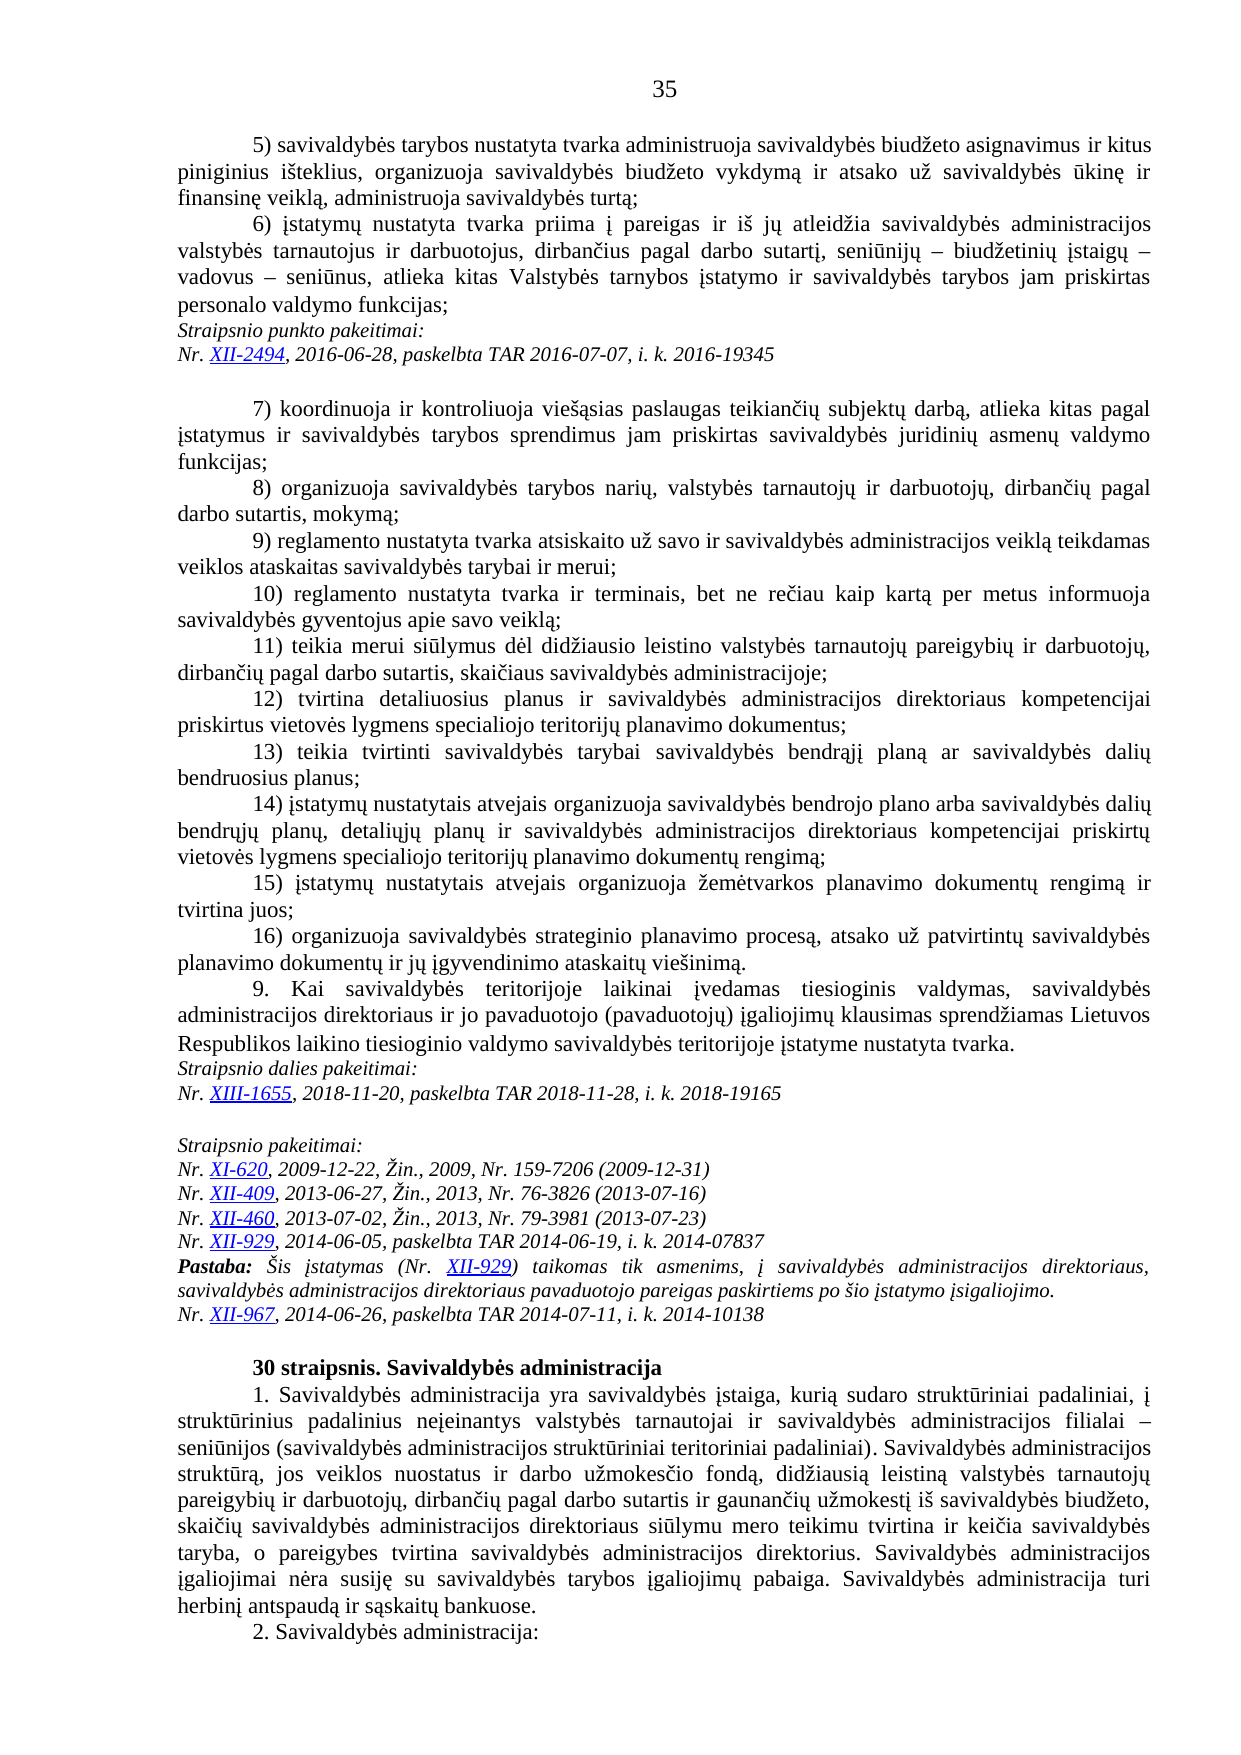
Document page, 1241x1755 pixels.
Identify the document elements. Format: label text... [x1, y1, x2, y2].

text Straipsnio dalies pakeitimai: [177, 1056, 1152, 1080]
text 8) organizuoja savivaldybės tarybos narių, valstybės tarnautojų ir darbuotojų, dirbančių pagal darbo sutartis, mokymą; [177, 474, 1152, 527]
text Nr. XI-620, 2009-12-22, Žin., 2009, Nr. 159-7206 (2009-12-31) [177, 1157, 1152, 1181]
text 10) reglamento nustatyta tvarka ir terminais, bet ne rečiau kaip kartą per metus informuoja savivaldybės gyventojus apie savo veiklą; [177, 579, 1152, 632]
text 7) koordinuoja ir kontroliuoja viešąsias paslaugas teikiančių subjektų darbą, atlieka kitas pagal įstatymus ir savivaldybės tarybos sprendimus jam priskirtas savivaldybės juridinių asmenų valdymo funkcijas; [177, 395, 1152, 474]
text Pastaba: Šis įstatymas (Nr. XII-929) taikomas tik asmenims, į savivaldybės administracijos direktoriaus, savivaldybės administracijos direktoriaus pavaduotojo pareigas paskirtiems po šio įstatymo įsigaliojimo. [177, 1253, 1152, 1302]
text 16) organizuoja savivaldybės strateginio planavimo procesą, atsako už patvirtintų savivaldybės planavimo dokumentų ir jų įgyvendinimo ataskaitų viešinimą. [177, 922, 1152, 975]
text 13) teikia tvirtinti savivaldybės tarybai savivaldybės bendrąjį planą ar savivaldybės dalių bendruosius planus; [177, 738, 1152, 790]
text 5) savivaldybės tarybos nustatyta tvarka administruoja savivaldybės biudžeto asignavimus ir kitus piniginius išteklius, organizuoja savivaldybės biudžeto vykdymą ir atsako už savivaldybės ūkinę ir finansinę veiklą, administruoja savivaldybės turtą; [177, 131, 1152, 210]
text 1. Savivaldybės administracija yra savivaldybės įstaiga, kurią sudaro struktūriniai padaliniai, į struktūrinius padalinius neįeinantys valstybės tarnautojai ir savivaldybės administracijos filialai – seniūnijos (savivaldybės administracijos struktūriniai teritoriniai padaliniai). Savivaldybės administracijos struktūrą, jos veiklos nuostatus ir darbo užmokesčio fondą, didžiausią leistiną valstybės tarnautojų pareigybių ir darbuotojų, dirbančių pagal darbo sutartis ir gaunančių užmokestį iš savivaldybės biudžeto, skaičių savivaldybės administracijos direktoriaus siūlymu mero teikimu tvirtina ir keičia savivaldybės taryba, o pareigybes tvirtina savivaldybės administracijos direktorius. Savivaldybės administracijos įgaliojimai nėra susiję su savivaldybės tarybos įgaliojimų pabaiga. Savivaldybės administracija turi herbinį antspaudą ir sąskaitų bankuose. [177, 1381, 1152, 1618]
text 11) teikia merui siūlymus dėl didžiausio leistino valstybės tarnautojų pareigybių ir darbuotojų, dirbančių pagal darbo sutartis, skaičiaus savivaldybės administracijoje; [177, 632, 1152, 685]
text 15) įstatymų nustatytais atvejais organizuoja žemėtvarkos planavimo dokumentų rengimą ir tvirtina juos; [177, 869, 1152, 922]
text Nr. XII-2494, 2016-06-28, paskelbta TAR 2016-07-07, i. k. 2016-19345 [177, 342, 1152, 366]
text 9) reglamento nustatyta tvarka atsiskaito už savo ir savivaldybės administracijos veiklą teikdamas veiklos ataskaitas savivaldybės tarybai ir merui; [177, 527, 1152, 579]
text Nr. XII-460, 2013-07-02, Žin., 2013, Nr. 79-3981 (2013-07-23) [177, 1205, 1152, 1229]
text Straipsnio pakeitimai: [177, 1133, 1152, 1157]
text 12) tvirtina detaliuosius planus ir savivaldybės administracijos direktoriaus kompetencijai priskirtus vietovės lygmens specialiojo teritorijų planavimo dokumentus; [177, 685, 1152, 738]
text 30 straipsnis. Savivaldybės administracija [177, 1354, 1152, 1381]
text Nr. XII-967, 2014-06-26, paskelbta TAR 2014-07-11, i. k. 2014-10138 [177, 1302, 1152, 1326]
text Nr. XIII-1655, 2018-11-20, paskelbta TAR 2018-11-28, i. k. 2018-19165 [177, 1080, 1152, 1104]
text Nr. XII-929, 2014-06-05, paskelbta TAR 2014-06-19, i. k. 2014-07837 [177, 1229, 1152, 1253]
text 9. Kai savivaldybės teritorijoje laikinai įvedamas tiesioginis valdymas, savivaldybės administracijos direktoriaus ir jo pavaduotojo (pavaduotojų) įgaliojimų klausimas sprendžiamas Lietuvos Respublikos laikino tiesioginio valdymo savivaldybės teritorijoje įstatyme nustatyta tvarka. [177, 975, 1152, 1056]
text 14) įstatymų nustatytais atvejais organizuoja savivaldybės bendrojo plano arba savivaldybės dalių bendrųjų planų, detaliųjų planų ir savivaldybės administracijos direktoriaus kompetencijai priskirtų vietovės lygmens specialiojo teritorijų planavimo dokumentų rengimą; [177, 790, 1152, 869]
text 2. Savivaldybės administracija: [177, 1618, 1152, 1644]
text Nr. XII-409, 2013-06-27, Žin., 2013, Nr. 76-3826 (2013-07-16) [177, 1181, 1152, 1205]
text Straipsnio punkto pakeitimai: [177, 318, 1152, 342]
text 6) įstatymų nustatyta tvarka priima į pareigas ir iš jų atleidžia savivaldybės administracijos valstybės tarnautojus ir darbuotojus, dirbančius pagal darbo sutartį, seniūnijų – biudžetinių įstaigų – vadovus – seniūnus, atlieka kitas Valstybės tarnybos įstatymo ir savivaldybės tarybos jam priskirtas personalo valdymo funkcijas; [177, 210, 1152, 318]
